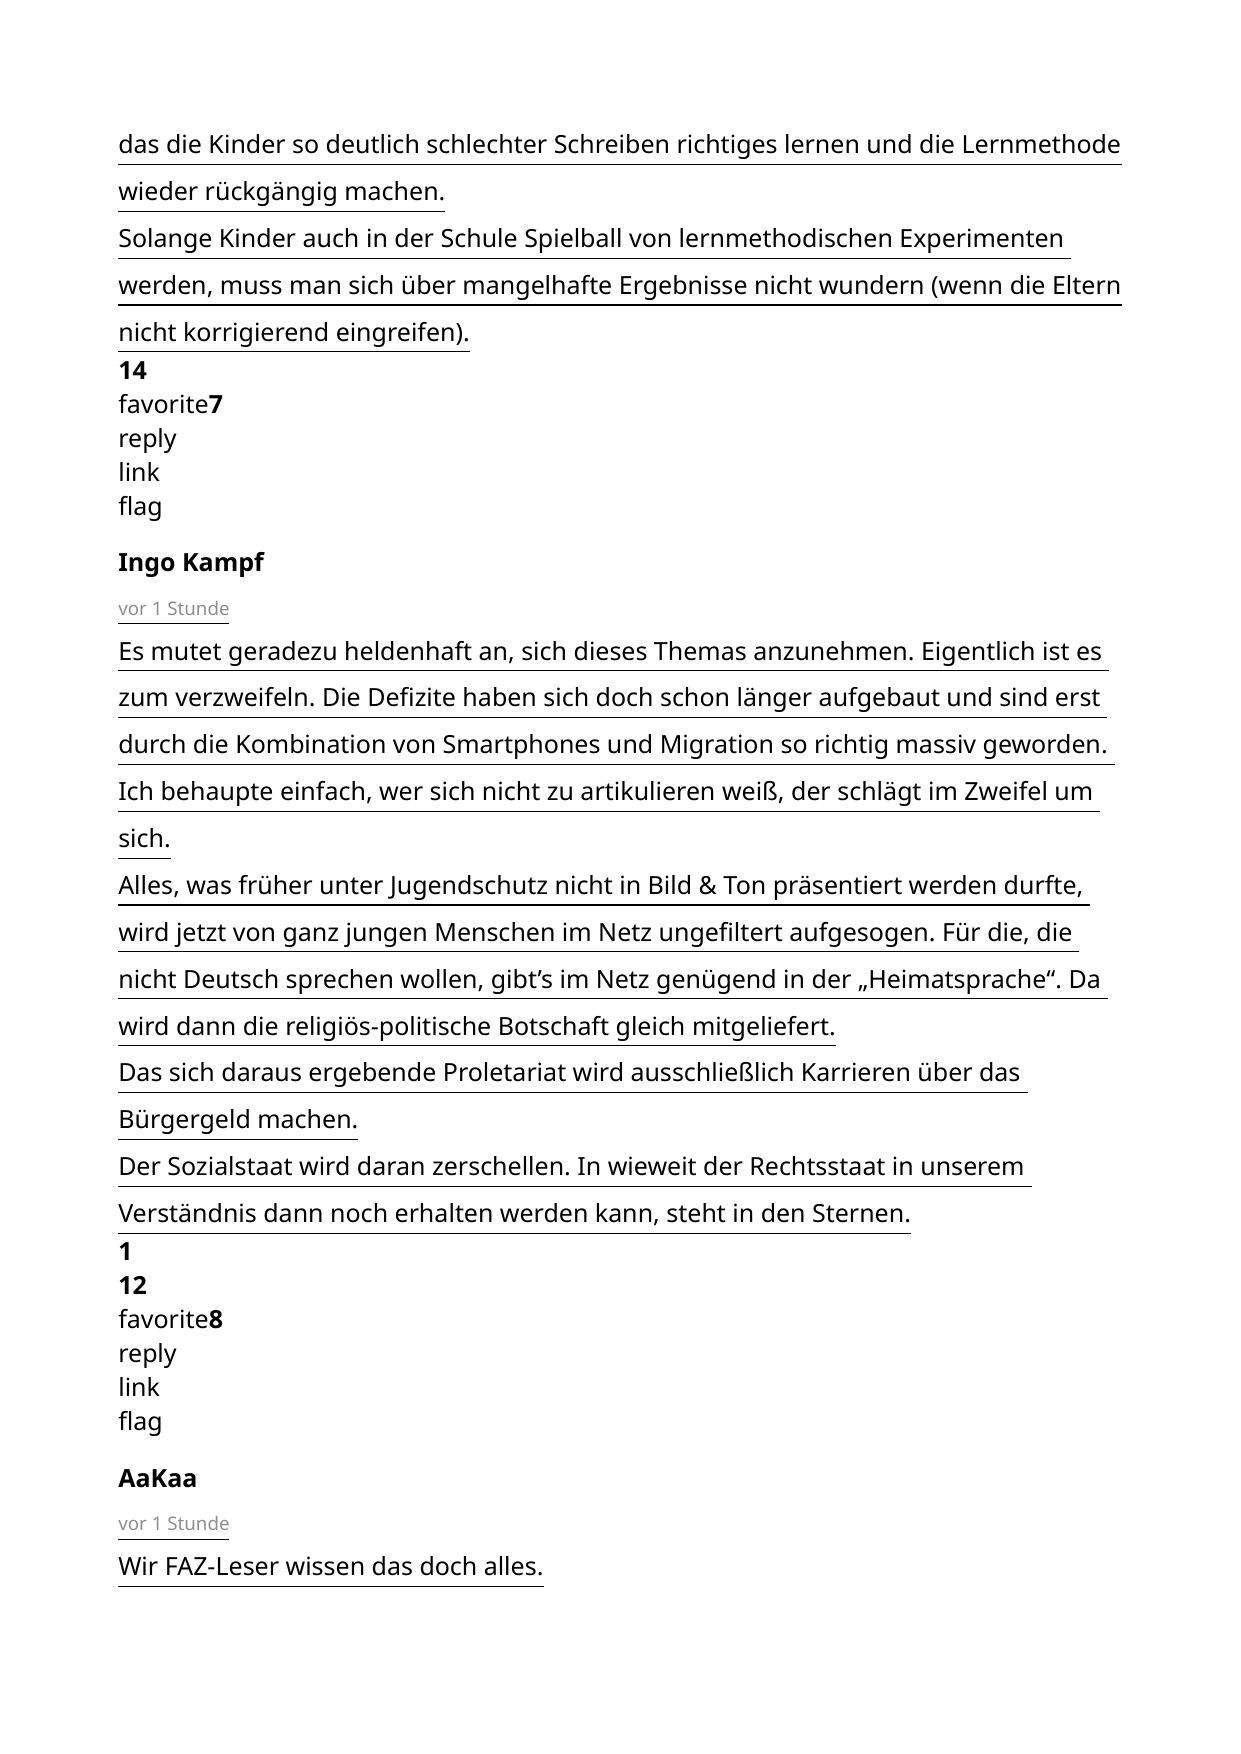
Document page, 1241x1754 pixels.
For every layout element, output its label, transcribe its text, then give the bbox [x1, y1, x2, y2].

text 1 [118, 1234, 1122, 1268]
text link [118, 1370, 1122, 1404]
text vor 1 Stunde [118, 1510, 1122, 1540]
text das die Kinder so deutlich schlechter Schreiben richtiges lernen und die Lernmethode [118, 118, 1122, 164]
text Wir FAZ-Leser wissen das doch alles. [118, 1540, 1122, 1633]
text favorite7 [118, 387, 1122, 421]
text reply [118, 421, 1122, 455]
text Ingo Kampf [118, 538, 1114, 579]
text Es mutet geradezu heldenhaft an, sich dieses Themas anzunehmen. Eigentlich ist es zum verzweifeln. Die Defizite haben sich doch schon länger aufgebaut und sind erst durch die Kombination von Smartphones und Migration so richtig massiv geworden. Ich behaupte einfach, wer sich nicht zu artikulieren weiß, der schlägt im Zweifel um sich. Alles, was früher unter Jugendschutz nicht in Bild & Ton präsentiert werden durfte, wird jetzt von ganz jungen Menschen im Netz ungefiltert aufgesogen. Für die, die nicht Deutsch sprechen wollen, gibt’s im Netz genügend in der „Heimatsprache“. Da wird dann die religiös-politische Botschaft gleich mitgeliefert. Das sich daraus ergebende Proletariat wird ausschließlich Karrieren über das Bürgergeld machen. Der Sozialstaat wird daran zerschellen. In wieweit der Rechtsstaat in unserem Verständnis dann noch erhalten werden kann, steht in den Sternen. [118, 624, 1122, 1234]
text wieder rückgängig machen. Solange Kinder auch in der Schule Spielball von lernmethodischen Experimenten werden, muss man sich über mangelhafte Ergebnisse nicht wundern (wenn die Eltern [118, 165, 1122, 304]
text link [118, 455, 1122, 489]
text favorite8 [118, 1302, 1122, 1336]
text flag [118, 1404, 1122, 1438]
text 14 [118, 352, 1122, 387]
text 12 [118, 1268, 1122, 1302]
text flag [118, 489, 1122, 523]
text vor 1 Stunde [118, 595, 1122, 624]
text AaKaa [118, 1454, 1114, 1494]
text reply [118, 1336, 1122, 1370]
text nicht korrigierend eingreifen). [118, 306, 1122, 352]
